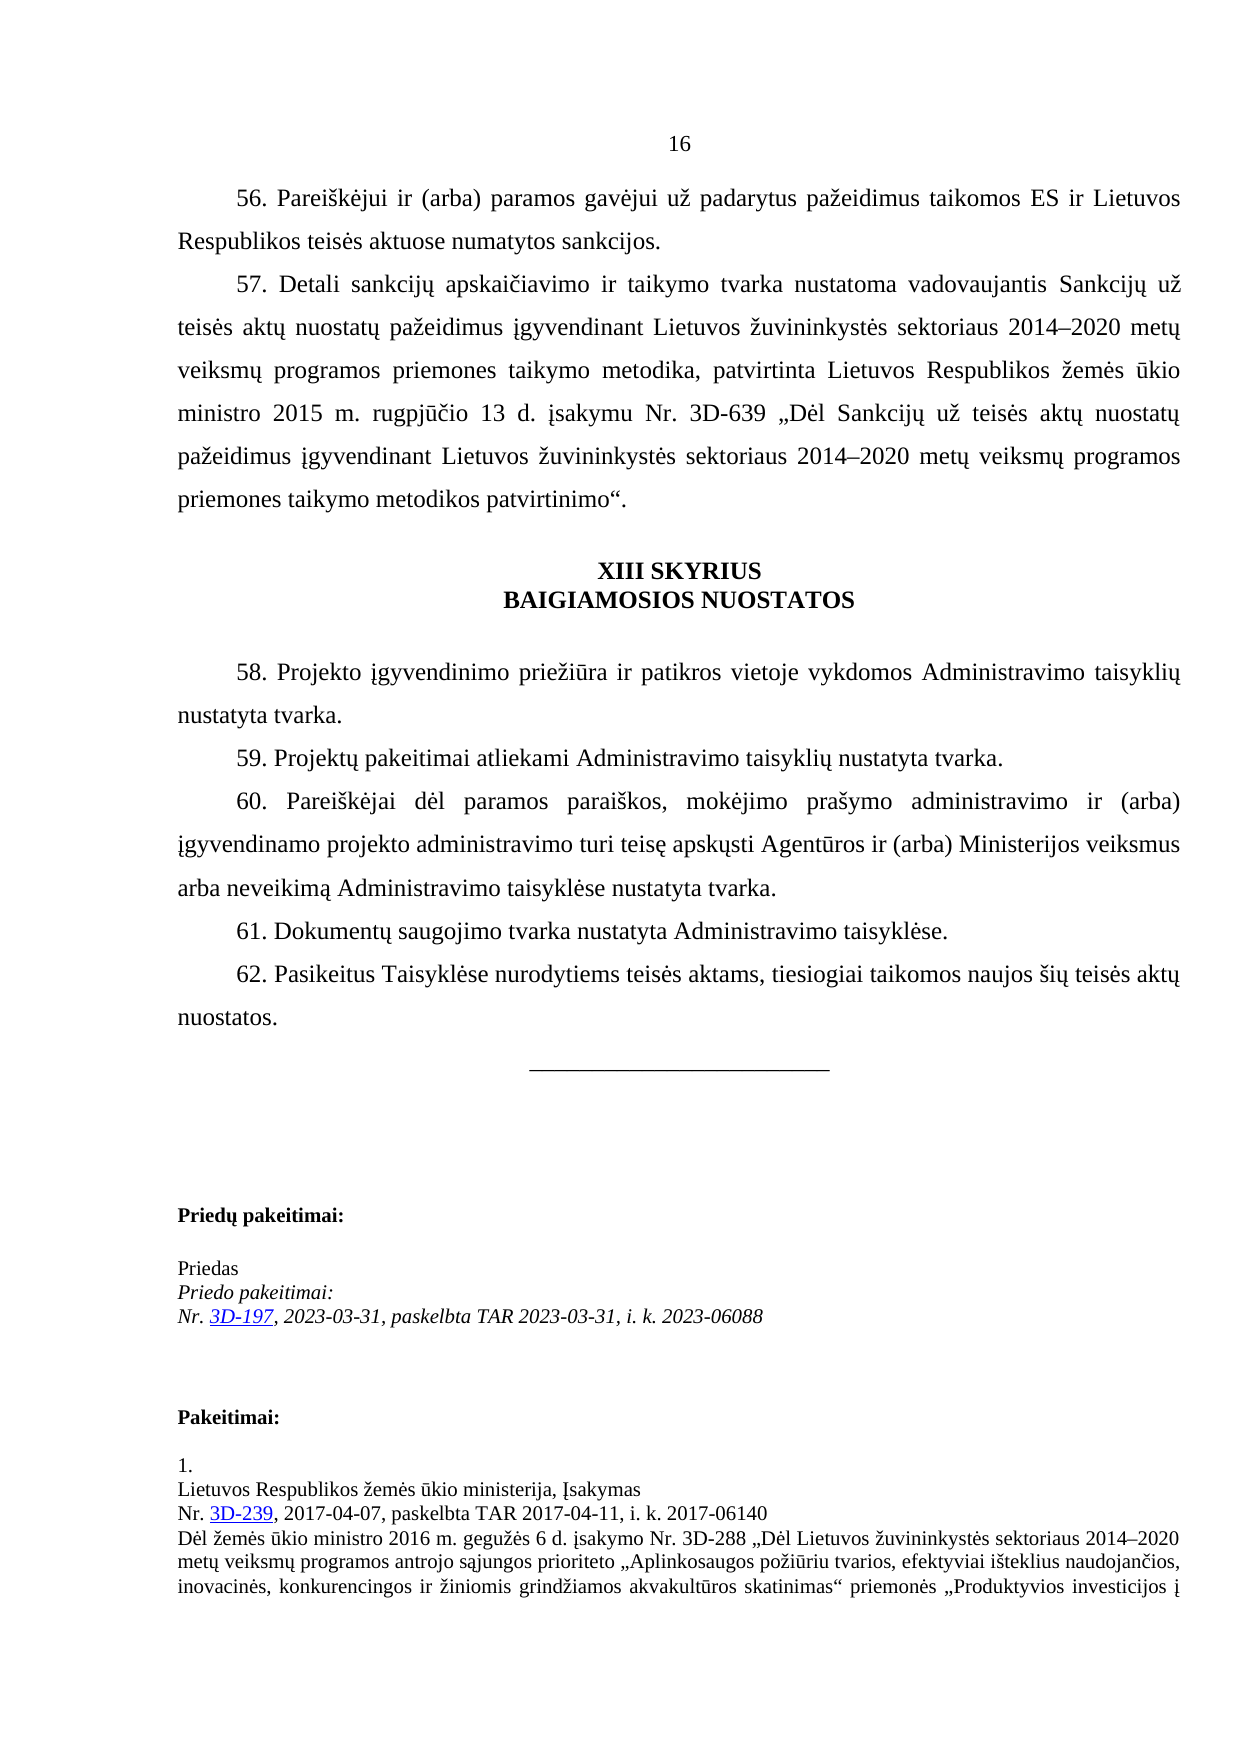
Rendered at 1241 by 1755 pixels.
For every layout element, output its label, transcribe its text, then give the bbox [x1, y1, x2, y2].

text 59. Projektų pakeitimai atliekami Administravimo taisyklių nustatyta tvarka. [177, 743, 1181, 772]
text Dėl žemės ūkio ministro 2016 m. gegužės 6 d. įsakymo Nr. 3D-288 „Dėl Lietuvos žuvininkystės sektoriaus 2014–2020 metų veiksmų programos antrojo sąjungos prioriteto „Aplinkosaugos požiūriu tvarios, efektyviai išteklius naudojančios, inovacinės, konkurencingos ir žiniomis grindžiamos akvakultūros skatinimas“ priemonės „Produktyvios investicijos į [177, 1525, 1181, 1598]
text Nr. 3D-239, 2017-04-07, paskelbta TAR 2017-04-11, i. k. 2017-06140 [177, 1501, 1181, 1525]
text 56. Pareiškėjui ir (arba) paramos gavėjui už padarytus pažeidimus taikomos ES ir Lietuvos Respublikos teisės aktuose numatytos sankcijos. [177, 183, 1181, 254]
text 62. Pasikeitus Taisyklėse nurodytiems teisės aktams, tiesiogiai taikomos naujos šių teisės aktų nuostatos. [177, 959, 1181, 1031]
text BAIGIAMOSIOS NUOSTATOS [177, 585, 1181, 614]
text Priedų pakeitimai: [177, 1203, 1181, 1227]
text ________________________ [177, 1045, 1181, 1074]
text 58. Projekto įgyvendinimo priežiūra ir patikros vietoje vykdomos Administravimo taisyklių nustatyta tvarka. [177, 657, 1181, 729]
text Priedo pakeitimai: [177, 1280, 1181, 1304]
text Pakeitimai: [177, 1405, 1181, 1429]
text 61. Dokumentų saugojimo tvarka nustatyta Administravimo taisyklėse. [177, 916, 1181, 944]
text 57. Detali sankcijų apskaičiavimo ir taikymo tvarka nustatoma vadovaujantis Sankcijų už teisės aktų nuostatų pažeidimus įgyvendinant Lietuvos žuvininkystės sektoriaus 2014–2020 metų veiksmų programos priemones taikymo metodika, patvirtinta Lietuvos Respublikos žemės ūkio ministro 2015 m. rugpjūčio 13 d. įsakymu Nr. 3D-639 „Dėl Sankcijų už teisės aktų nuostatų pažeidimus įgyvendinant Lietuvos žuvininkystės sektoriaus 2014–2020 metų veiksmų programos priemones taikymo metodikos patvirtinimo“. [177, 269, 1181, 513]
text XIII SKYRIUS [177, 556, 1181, 585]
text 60. Pareiškėjai dėl paramos paraiškos, mokėjimo prašymo administravimo ir (arba) įgyvendinamo projekto administravimo turi teisę apskųsti Agentūros ir (arba) Ministerijos veiksmus arba neveikimą Administravimo taisyklėse nustatyta tvarka. [177, 786, 1181, 901]
text Priedas [177, 1256, 1181, 1280]
text Lietuvos Respublikos žemės ūkio ministerija, Įsakymas [177, 1477, 1181, 1501]
text Nr. 3D-197, 2023-03-31, paskelbta TAR 2023-03-31, i. k. 2023-06088 [177, 1304, 1181, 1328]
text 1. [177, 1453, 1181, 1477]
